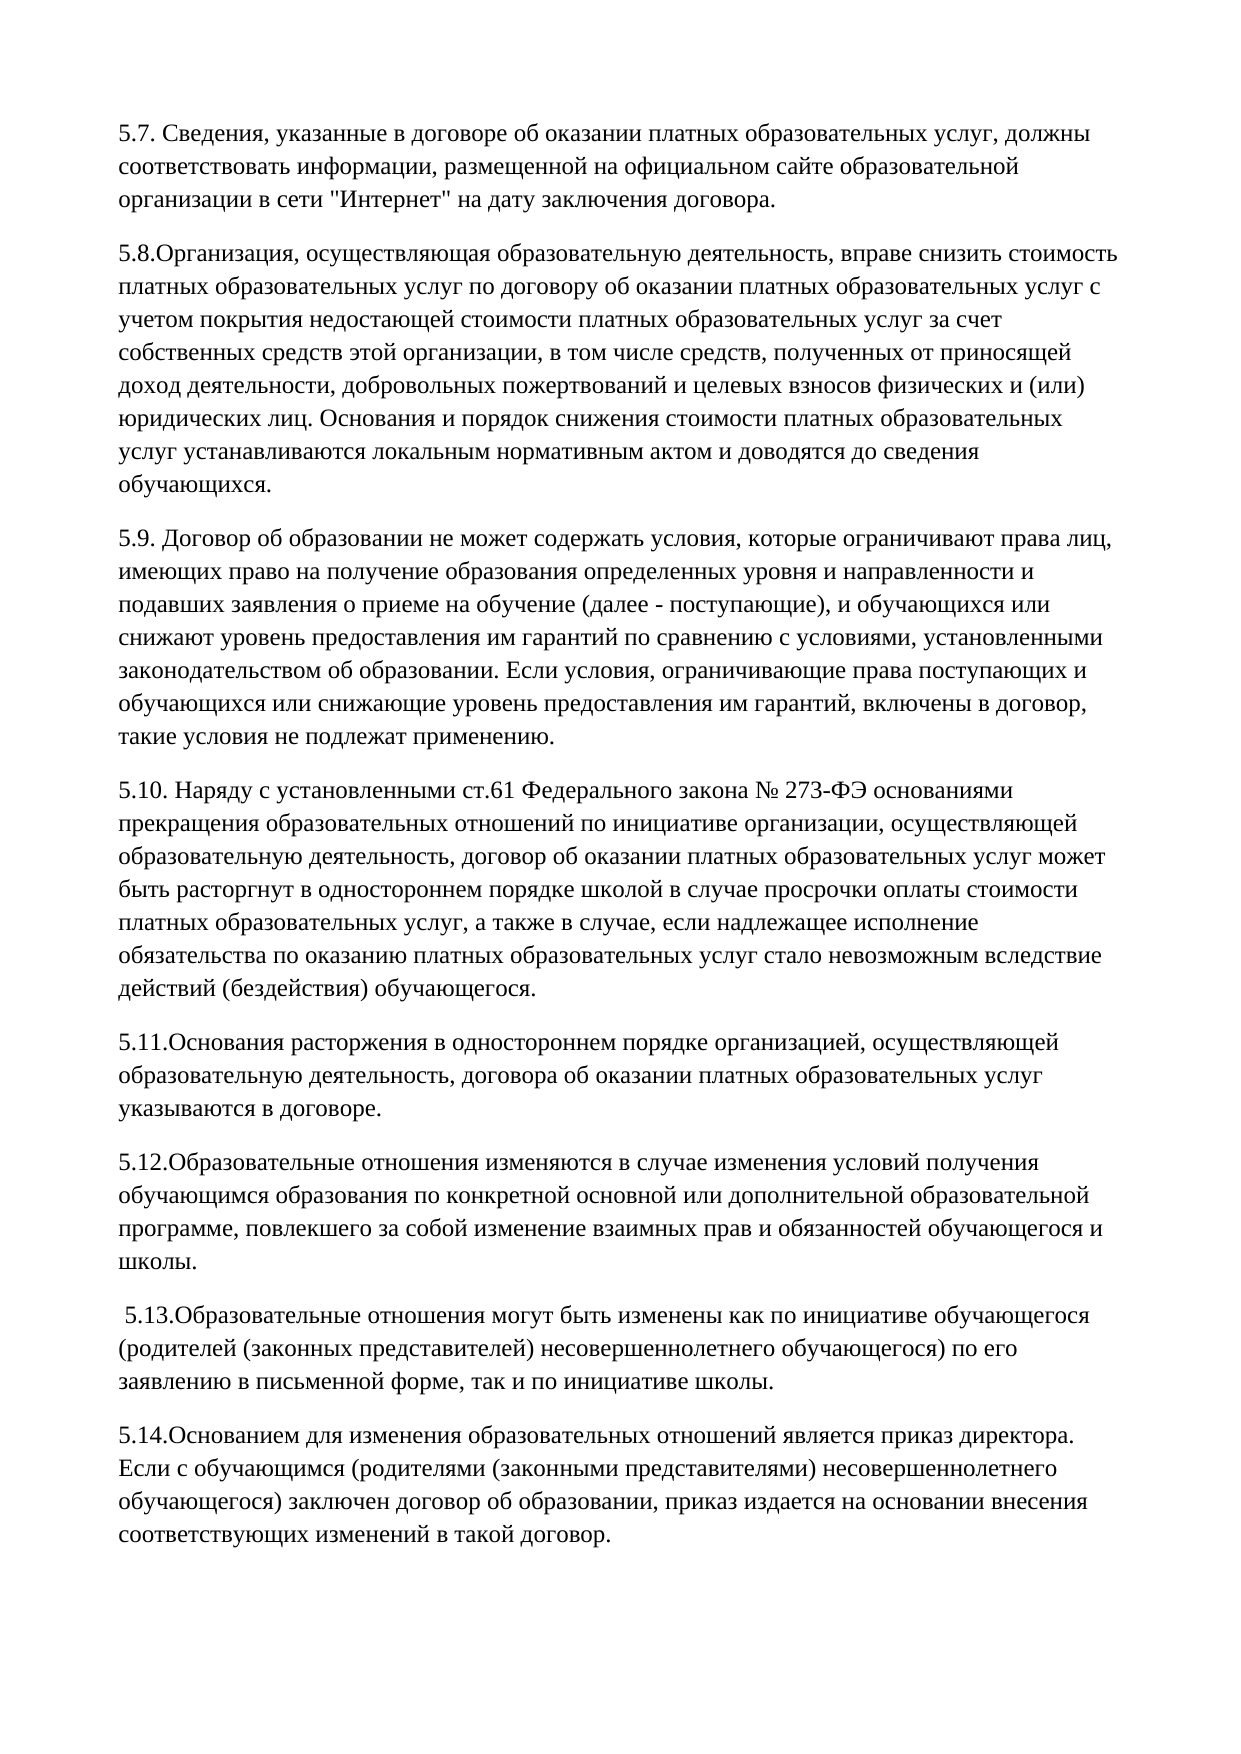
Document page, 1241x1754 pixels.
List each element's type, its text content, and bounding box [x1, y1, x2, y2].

text 5.8.Организация, осуществляющая образовательную деятельность, вправе снизить стоимость платных образовательных услуг по договору об оказании платных образовательных услуг с учетом покрытия недостающей стоимости платных образовательных услуг за счет собственных средств этой организации, в том числе средств, полученных от приносящей доход деятельности, добровольных пожертвований и целевых взносов физических и (или) юридических лиц. Основания и порядок снижения стоимости платных образовательных услуг устанавливаются локальным нормативным актом и доводятся до сведения обучающихся. [118, 238, 1122, 498]
text 5.7. Сведения, указанные в договоре об оказании платных образовательных услуг, должны соответствовать информации, размещенной на официальном сайте образовательной организации в сети "Интернет" на дату заключения договора. [118, 118, 1122, 213]
text 5.10. Наряду с установленными ст.61 Федерального закона № 273-ФЭ основаниями прекращения образовательных отношений по инициативе организации, осуществляющей образовательную деятельность, договор об оказании платных образовательных услуг может быть расторгнут в одностороннем порядке школой в случае просрочки оплаты стоимости платных образовательных услуг, а также в случае, если надлежащее исполнение обязательства по оказанию платных образовательных услуг стало невозможным вследствие действий (бездействия) обучающегося. [118, 775, 1122, 1002]
text 5.13.Образовательные отношения могут быть изменены как по инициативе обучающегося (родителей (законных представителей) несовершеннолетнего обучающегося) по его заявлению в письменной форме, так и по инициативе школы. [118, 1300, 1122, 1394]
text 5.14.Основанием для изменения образовательных отношений является приказ директора. Если с обучающимся (родителями (законными представителями) несовершеннолетнего обучающегося) заключен договор об образовании, приказ издается на основании внесения соответствующих изменений в такой договор. [118, 1420, 1122, 1547]
text 5.9. Договор об образовании не может содержать условия, которые ограничивают права лиц, имеющих право на получение образования определенных уровня и направленности и подавших заявления о приеме на обучение (далее - поступающие), и обучающихся или снижают уровень предоставления им гарантий по сравнению с условиями, установленными законодательством об образовании. Если условия, ограничивающие права поступающих и обучающихся или снижающие уровень предоставления им гарантий, включены в договор, такие условия не подлежат применению. [118, 523, 1122, 750]
text 5.12.Образовательные отношения изменяются в случае изменения условий получения обучающимся образования по конкретной основной или дополнительной образовательной программе, повлекшего за собой изменение взаимных прав и обязанностей обучающегося и школы. [118, 1147, 1122, 1275]
text 5.11.Основания расторжения в одностороннем порядке организацией, осуществляющей образовательную деятельность, договора об оказании платных образовательных услуг указываются в договоре. [118, 1027, 1122, 1122]
